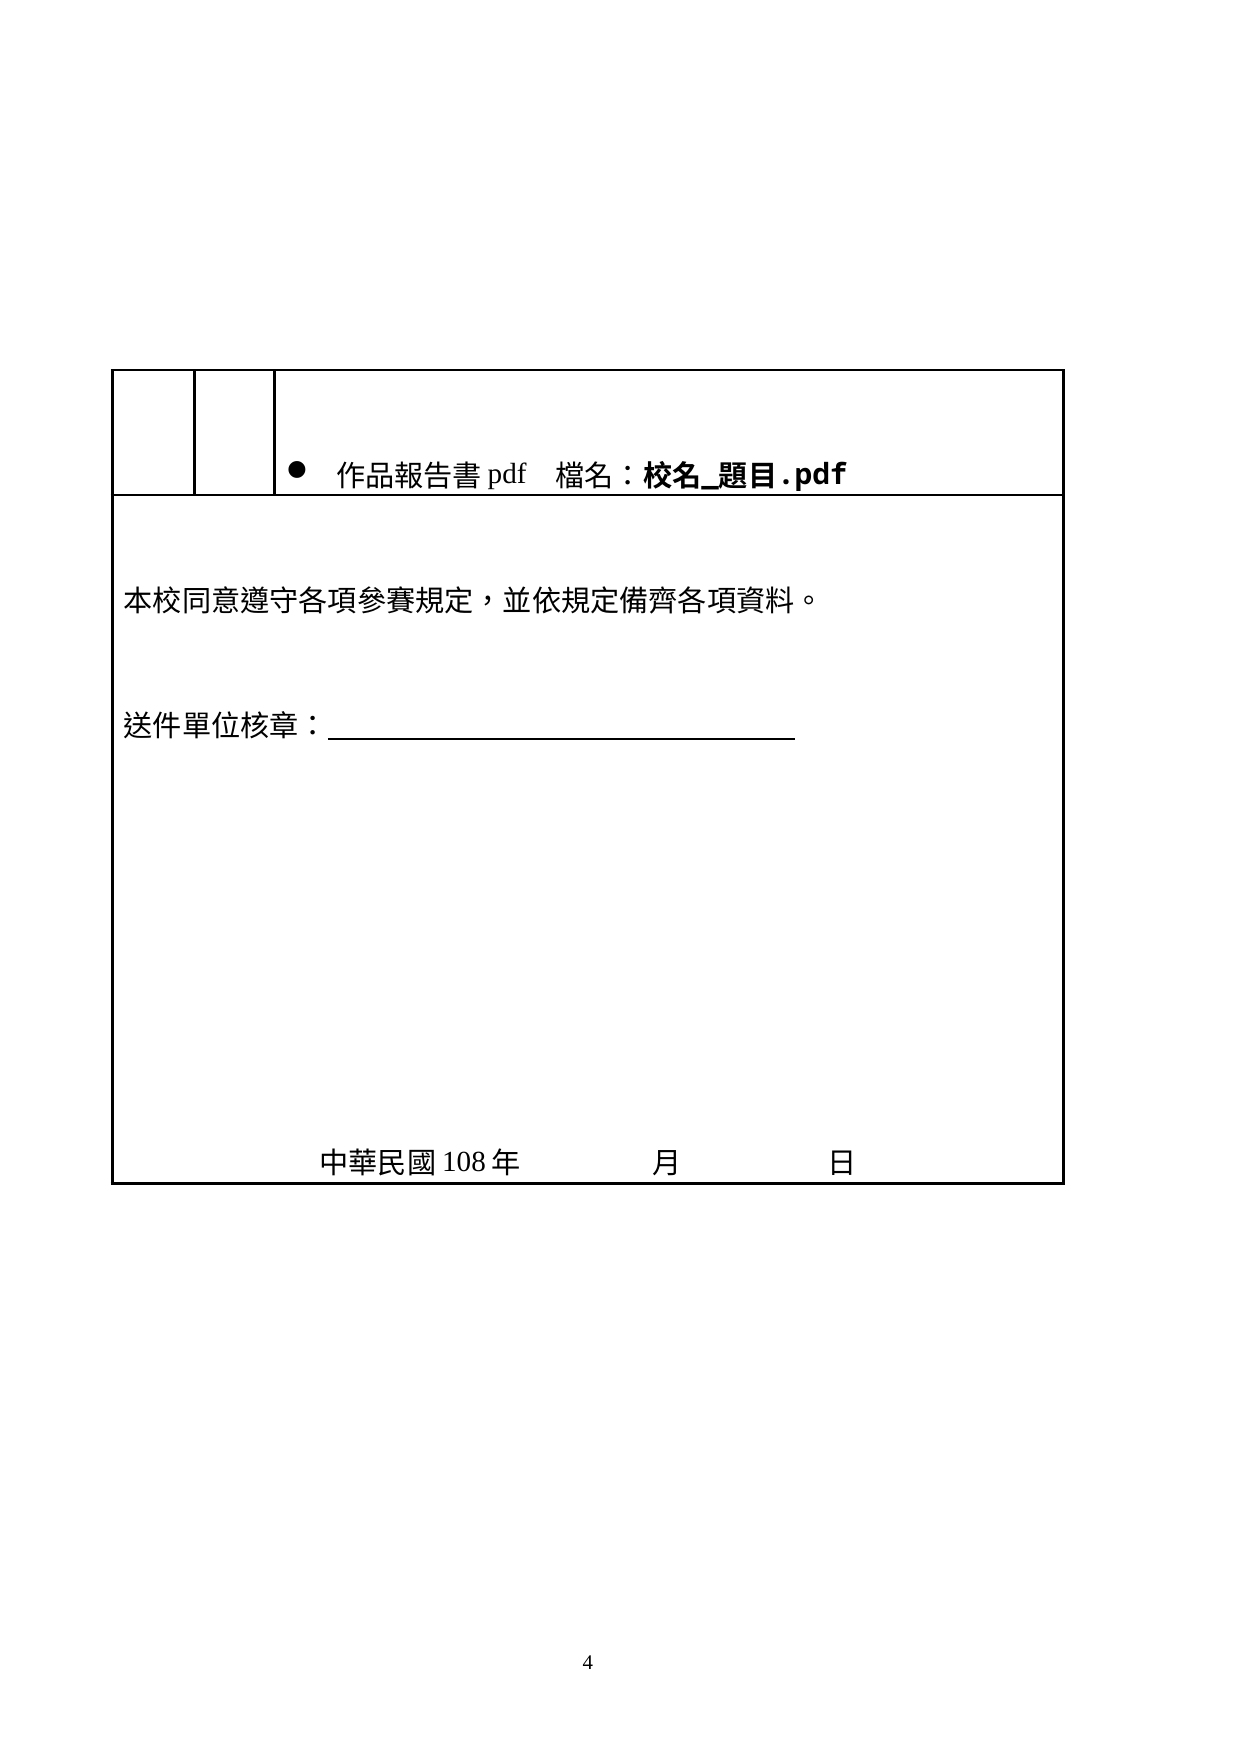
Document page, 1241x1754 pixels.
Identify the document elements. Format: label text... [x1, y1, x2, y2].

table_cell [114, 371, 193, 494]
table_cell 3. 各組研究報告書已傳檔(電子檔) (email: alumni@nfu.edu.tw 標題：校名_題目) 作品報告書word檔名：校名_題目.doc 作品報告書pdf 檔名：校名_題目.pdf [276, 371, 1062, 494]
table_cell 本校同意遵守各項參賽規定，並依規定備齊各項資料。 送件單位核章： 中華民國108年 月 日 [114, 496, 1062, 1182]
table_cell [196, 371, 273, 494]
